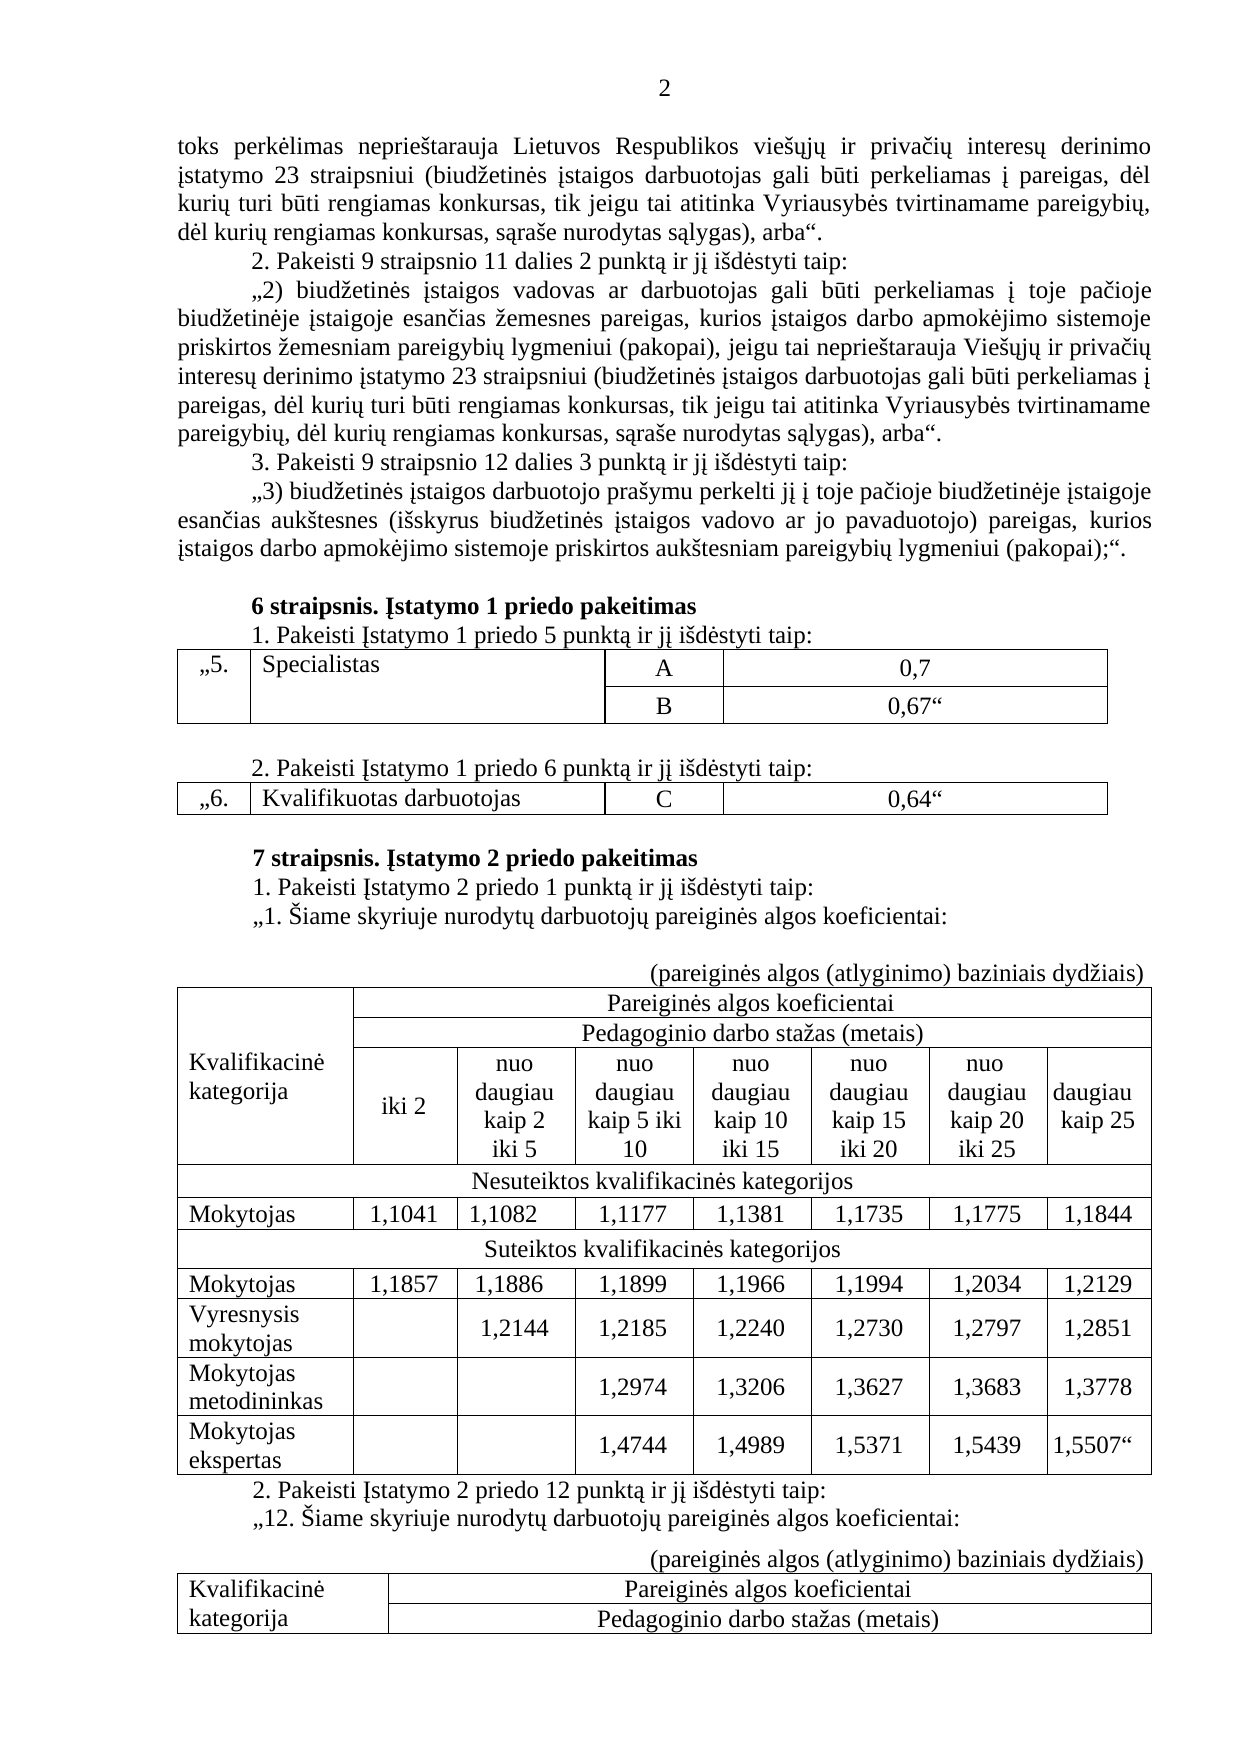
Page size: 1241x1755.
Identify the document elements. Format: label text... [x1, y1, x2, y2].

table_cell [458, 1416, 575, 1474]
table_cell 1,3206 [694, 1358, 811, 1415]
text 2. Pakeisti 9 straipsnio 11 dalies 2 punktą ir jį išdėstyti taip: [177, 246, 1152, 275]
table_cell 1,1735 [812, 1198, 929, 1229]
text 3. Pakeisti 9 straipsnio 12 dalies 3 punktą ir jį išdėstyti taip: [177, 447, 1152, 476]
table_cell Pedagoginio darbo stažas (metais) [389, 1604, 1151, 1632]
table_cell B [606, 687, 723, 723]
text 6 straipsnis. Įstatymo 1 priedo pakeitimas [177, 591, 1152, 620]
table_cell Mokytojas [178, 1269, 353, 1298]
table_cell 1,4989 [694, 1416, 811, 1474]
text 1. Pakeisti Įstatymo 1 priedo 5 punktą ir jį išdėstyti taip: [177, 620, 1152, 648]
text „2) biudžetinės įstaigos vadovas ar darbuotojas gali būti perkeliamas į toje pačioje biudžetinėje įstaigoje esančias žemesnes pareigas, kurios įstaigos darbo apmokėjimo sistemoje priskirtos žemesniam pareigybių lygmeniui (pakopai), jeigu tai neprieštarauja Viešųjų ir privačių interesų derinimo įstatymo 23 straipsniui (biudžetinės įstaigos darbuotojas gali būti perkeliamas į pareigas, dėl kurių turi būti rengiamas konkursas, tik jeigu tai atitinka Vyriausybės tvirtinamame pareigybių, dėl kurių rengiamas konkursas, sąraše nurodytas sąlygas), arba“. [177, 275, 1152, 447]
text toks perkėlimas neprieštarauja Lietuvos Respublikos viešųjų ir privačių interesų derinimo įstatymo 23 straipsniui (biudžetinės įstaigos darbuotojas gali būti perkeliamas į pareigas, dėl kurių turi būti rengiamas konkursas, tik jeigu tai atitinka Vyriausybės tvirtinamame pareigybių, dėl kurių rengiamas konkursas, sąraše nurodytas sąlygas), arba“. [177, 131, 1152, 246]
table_header Pareiginės algos koeficientai [354, 988, 1151, 1017]
table_cell Mokytojas metodininkas [178, 1358, 353, 1415]
text „1. Šiame skyriuje nurodytų darbuotojų pareiginės algos koeficientai: [177, 901, 1152, 929]
table_cell nuo daugiau kaip 20 iki 25 [930, 1048, 1047, 1163]
text 7 straipsnis. Įstatymo 2 priedo pakeitimas [177, 843, 1152, 872]
table_cell nuo daugiau kaip 2 iki 5 [458, 1048, 575, 1163]
table_cell 1,1177 [576, 1198, 693, 1229]
table_cell 1,1966 [694, 1269, 811, 1298]
text (pareiginės algos (atlyginimo) baziniais dydžiais) [177, 958, 1152, 987]
table_cell nuo daugiau kaip 10 iki 15 [694, 1048, 811, 1163]
table_cell 1,2797 [930, 1299, 1047, 1357]
table_header Kvalifikacinė kategorija [178, 988, 353, 1163]
table_cell 1,1381 [694, 1198, 811, 1229]
table_cell 1,3778 [1048, 1358, 1151, 1415]
text (pareiginės algos (atlyginimo) baziniais dydžiais) [177, 1544, 1152, 1573]
table_cell 1,5439 [930, 1416, 1047, 1474]
table_cell Suteiktos kvalifikacinės kategorijos [178, 1230, 1151, 1268]
table_cell 1,2034 [930, 1269, 1047, 1298]
text 1. Pakeisti Įstatymo 2 priedo 1 punktą ir jį išdėstyti taip: [177, 872, 1152, 901]
table_cell 1,2240 [694, 1299, 811, 1357]
table_header Specialistas [251, 650, 604, 723]
table_cell Mokytojas [178, 1198, 353, 1229]
table_cell 1,2144 [458, 1299, 575, 1357]
table_cell [458, 1358, 575, 1415]
table_header 0,7 [724, 650, 1107, 686]
table_cell Vyresnysis mokytojas [178, 1299, 353, 1357]
table_cell 1,2974 [576, 1358, 693, 1415]
text „12. Šiame skyriuje nurodytų darbuotojų pareiginės algos koeficientai: [177, 1503, 1152, 1532]
table_cell Mokytojas ekspertas [178, 1416, 353, 1474]
table_cell 1,2129 [1048, 1269, 1151, 1298]
table_cell 1,3627 [812, 1358, 929, 1415]
table_cell 1,5507“ [1048, 1416, 1151, 1474]
table_header Pareiginės algos koeficientai [389, 1574, 1151, 1603]
table_cell 1,4744 [576, 1416, 693, 1474]
table_header Kvalifikacinė kategorija [178, 1574, 388, 1632]
table_cell 1,3683 [930, 1358, 1047, 1415]
table_cell iki 2 [354, 1048, 457, 1163]
table_cell 1,2185 [576, 1299, 693, 1357]
table_cell 1,2851 [1048, 1299, 1151, 1357]
table_cell 1,1082 [458, 1198, 575, 1229]
table_cell Pedagoginio darbo stažas (metais) [354, 1018, 1151, 1047]
text 2. Pakeisti Įstatymo 2 priedo 12 punktą ir jį išdėstyti taip: [177, 1475, 1152, 1503]
table_cell 1,1775 [930, 1198, 1047, 1229]
table_cell daugiau kaip 25 [1048, 1048, 1151, 1163]
table_header C [606, 783, 723, 813]
table_header 0,64“ [724, 783, 1107, 813]
table_cell 1,1886 [458, 1269, 575, 1298]
text „3) biudžetinės įstaigos darbuotojo prašymu perkelti jį į toje pačioje biudžetinėje įstaigoje esančias aukštesnes (išskyrus biudžetinės įstaigos vadovo ar jo pavaduotojo) pareigas, kurios įstaigos darbo apmokėjimo sistemoje priskirtos aukštesniam pareigybių lygmeniui (pakopai);“. [177, 476, 1152, 562]
table_header Kvalifikuotas darbuotojas [251, 783, 604, 813]
table_cell 1,1041 [354, 1198, 457, 1229]
text 2. Pakeisti Įstatymo 1 priedo 6 punktą ir jį išdėstyti taip: [177, 753, 1152, 782]
table_header A [606, 650, 723, 686]
table_cell 1,1899 [576, 1269, 693, 1298]
table_cell 1,1844 [1048, 1198, 1151, 1229]
table_cell Nesuteiktos kvalifikacinės kategorijos [178, 1165, 1151, 1197]
table_cell [354, 1416, 457, 1474]
table_cell [354, 1358, 457, 1415]
table_header „5. [178, 650, 250, 723]
table_cell nuo daugiau kaip 5 iki 10 [576, 1048, 693, 1163]
table_cell 0,67“ [724, 687, 1107, 723]
table_cell 1,1994 [812, 1269, 929, 1298]
table_cell 1,5371 [812, 1416, 929, 1474]
table_cell nuo daugiau kaip 15 iki 20 [812, 1048, 929, 1163]
table_cell 1,1857 [354, 1269, 457, 1298]
table_cell [354, 1299, 457, 1357]
table_cell 1,2730 [812, 1299, 929, 1357]
table_header „6. [178, 783, 250, 813]
